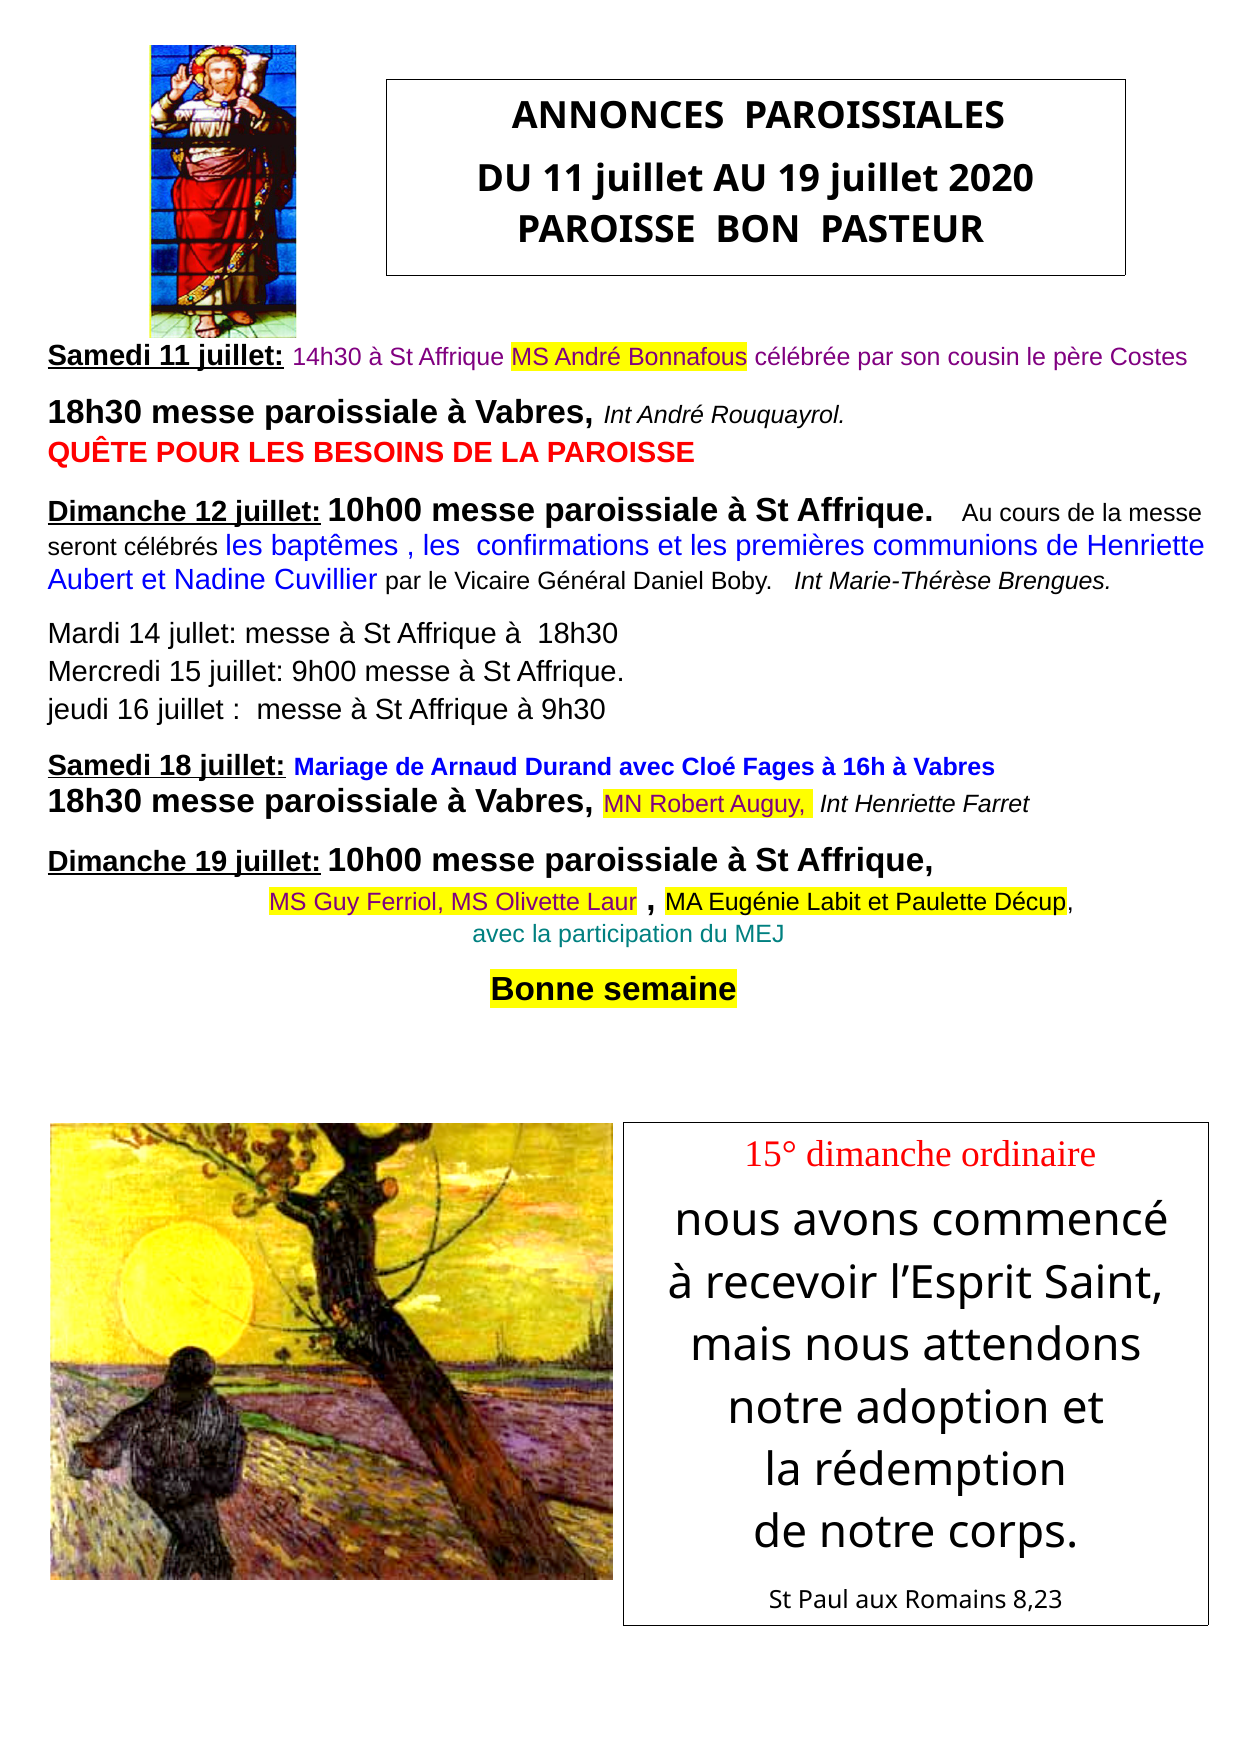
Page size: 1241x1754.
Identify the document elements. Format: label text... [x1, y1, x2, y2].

text Mardi 14 jullet: messe à St Affrique à 18h30 Mercredi 15 juillet: 9h00 messe à St Affrique. jeudi 16 juillet : messe à St Affrique à 9h30 [47, 616, 1211, 727]
picture [50, 1123, 613, 1580]
text nous avons commencé à recevoir l’Esprit Saint, mais nous attendons notre adoption et la rédemption de notre corps. [632, 1187, 1199, 1561]
text 15° dimanche ordinaire [632, 1131, 1199, 1174]
text ANNONCES PAROISSIALES [395, 88, 1116, 139]
text St Paul aux Romains 8,23 [632, 1582, 1199, 1616]
text Dimanche 19 juillet: 10h00 messe paroissiale à St Affrique, MS Guy Ferriol, MS Olivette Laur , MA Eugénie Labit et Paulette Décup, avec la participation du MEJ [47, 840, 1211, 948]
text Samedi 18 juillet: Mariage de Arnaud Durand avec Cloé Fages à 16h à Vabres 18h30 messe paroissiale à Vabres, MN Robert Auguy, Int Henriette Farret [47, 747, 1211, 819]
text Dimanche 12 juillet: 10h00 messe paroissiale à St Affrique. Au cours de la messe seront célébrés les baptêmes , les confirmations et les premières communions de Henriette Aubert et Nadine Cuvillier par le Vicaire Général Daniel Boby. Int Marie-Thérèse Brengues. [47, 490, 1211, 595]
text Samedi 11 juillet: 14h30 à St Affrique MS André Bonnafous célébrée par son cousin le père Costes [47, 214, 1211, 371]
text DU 11 juillet AU 19 juillet 2020 PAROISSE BON PASTEUR [395, 152, 1116, 254]
text 18h30 messe paroissiale à Vabres, Int André Rouquayrol. QUÊTE POUR LES BESOINS DE LA PAROISSE [47, 392, 1211, 469]
text Bonne semaine [47, 969, 1211, 1008]
